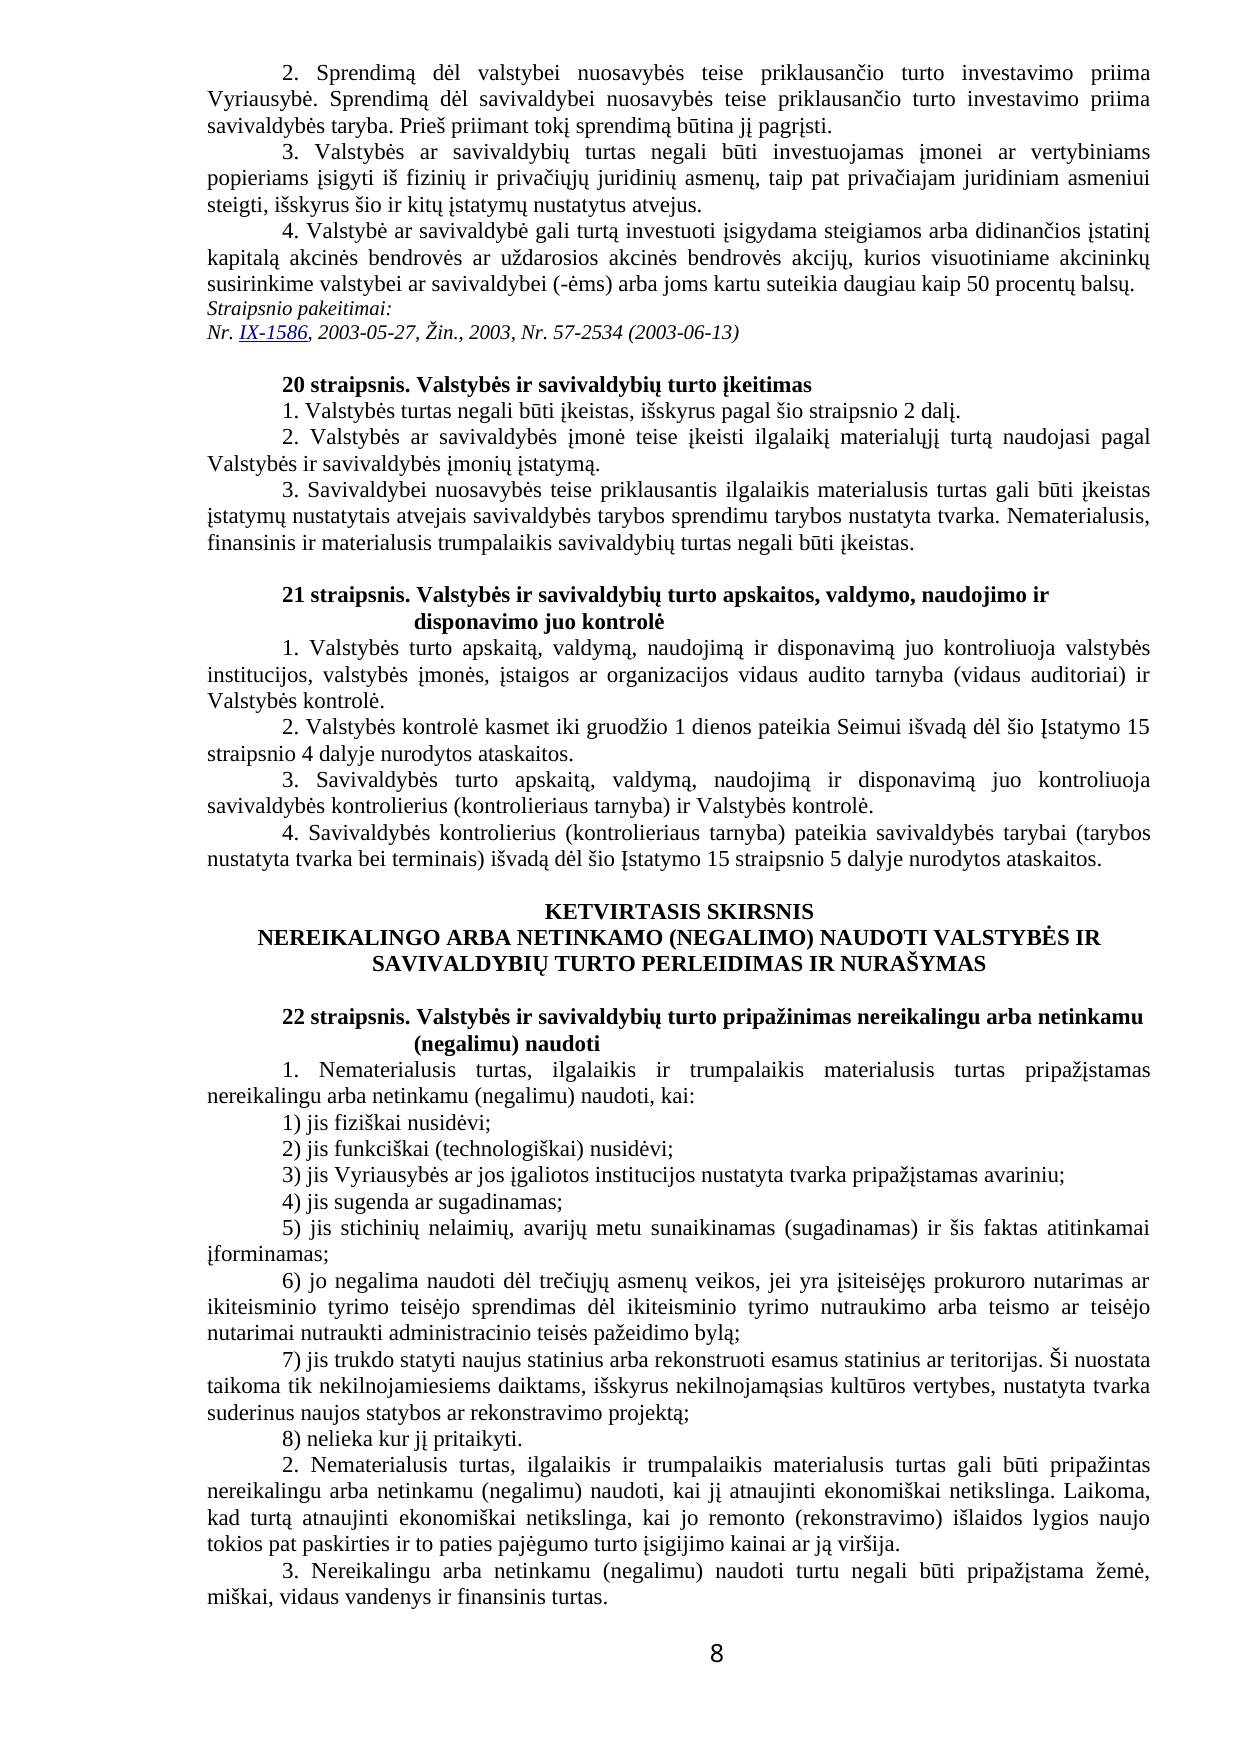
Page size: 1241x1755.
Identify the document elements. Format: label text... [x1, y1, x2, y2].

text 8) nelieka kur jį pritaikyti. [207, 1425, 1152, 1451]
text 2. Valstybės ar savivaldybės įmonė teise įkeisti ilgalaikį materialųjį turtą naudojasi pagal Valstybės ir savivaldybės įmonių įstatymą. [207, 423, 1152, 476]
text 3. Savivaldybei nuosavybės teise priklausantis ilgalaikis materialusis turtas gali būti įkeistas įstatymų nustatytais atvejais savivaldybės tarybos sprendimu tarybos nustatyta tvarka. Nematerialusis, finansinis ir materialusis trumpalaikis savivaldybių turtas negali būti įkeistas. [207, 476, 1152, 555]
text 20 straipsnis. Valstybės ir savivaldybių turto įkeitimas [207, 371, 1152, 397]
text Straipsnio pakeitimai: [207, 296, 1152, 320]
text NEREIKALINGO ARBA NETINKAMO (NEGALIMO) NAUDOTI VALSTYBĖS IR SAVIVALDYBIŲ TURTO PERLEIDIMAS IR NURAŠYMAS [207, 924, 1152, 977]
text 2. Nematerialusis turtas, ilgalaikis ir trumpalaikis materialusis turtas gali būti pripažintas nereikalingu arba netinkamu (negalimu) naudoti, kai jį atnaujinti ekonomiškai netikslinga. Laikoma, kad turtą atnaujinti ekonomiškai netikslinga, kai jo remonto (rekonstravimo) išlaidos lygios naujo tokios pat paskirties ir to paties pajėgumo turto įsigijimo kainai ar ją viršija. [207, 1451, 1152, 1557]
text 5) jis stichinių nelaimių, avarijų metu sunaikinamas (sugadinamas) ir šis faktas atitinkamai įforminamas; [207, 1214, 1152, 1267]
text 1. Valstybės turto apskaitą, valdymą, naudojimą ir disponavimą juo kontroliuoja valstybės institucijos, valstybės įmonės, įstaigos ar organizacijos vidaus audito tarnyba (vidaus auditoriai) ir Valstybės kontrolė. [207, 634, 1152, 713]
text 22 straipsnis. Valstybės ir savivaldybių turto pripažinimas nereikalingu arba netinkamu [282, 1003, 1152, 1029]
text 4) jis sugenda ar sugadinamas; [207, 1188, 1152, 1214]
text 1. Nematerialusis turtas, ilgalaikis ir trumpalaikis materialusis turtas pripažįstamas nereikalingu arba netinkamu (negalimu) naudoti, kai: [207, 1056, 1152, 1109]
text 1) jis fiziškai nusidėvi; [207, 1109, 1152, 1135]
text 4. Savivaldybės kontrolierius (kontrolieriaus tarnyba) pateikia savivaldybės tarybai (tarybos nustatyta tvarka bei terminais) išvadą dėl šio Įstatymo 15 straipsnio 5 dalyje nurodytos ataskaitos. [207, 819, 1152, 871]
text 2. Sprendimą dėl valstybei nuosavybės teise priklausančio turto investavimo priima Vyriausybė. Sprendimą dėl savivaldybei nuosavybės teise priklausančio turto investavimo priima savivaldybės taryba. Prieš priimant tokį sprendimą būtina jį pagrįsti. [207, 59, 1152, 138]
text 3. Nereikalingu arba netinkamu (negalimu) naudoti turtu negali būti pripažįstama žemė, miškai, vidaus vandenys ir finansinis turtas. [207, 1557, 1152, 1609]
text 3) jis Vyriausybės ar jos įgaliotos institucijos nustatyta tvarka pripažįstamas avariniu; [207, 1161, 1152, 1188]
text 7) jis trukdo statyti naujus statinius arba rekonstruoti esamus statinius ar teritorijas. Ši nuostata taikoma tik nekilnojamiesiems daiktams, išskyrus nekilnojamąsias kultūros vertybes, nustatyta tvarka suderinus naujos statybos ar rekonstravimo projektą; [207, 1346, 1152, 1425]
text 3. Valstybės ar savivaldybių turtas negali būti investuojamas įmonei ar vertybiniams popieriams įsigyti iš fizinių ir privačiųjų juridinių asmenų, taip pat privačiajam juridiniam asmeniui steigti, išskyrus šio ir kitų įstatymų nustatytus atvejus. [207, 138, 1152, 217]
text disponavimo juo kontrolė [413, 608, 1152, 634]
text KETVIRTASIS SKIRSNIS [207, 898, 1152, 924]
text 4. Valstybė ar savivaldybė gali turtą investuoti įsigydama steigiamos arba didinančios įstatinį kapitalą akcinės bendrovės ar uždarosios akcinės bendrovės akcijų, kurios visuotiniame akcininkų susirinkime valstybei ar savivaldybei (-ėms) arba joms kartu suteikia daugiau kaip 50 procentų balsų. [207, 217, 1152, 296]
text 2. Valstybės kontrolė kasmet iki gruodžio 1 dienos pateikia Seimui išvadą dėl šio Įstatymo 15 straipsnio 4 dalyje nurodytos ataskaitos. [207, 713, 1152, 766]
text Nr. IX-1586, 2003-05-27, Žin., 2003, Nr. 57-2534 (2003-06-13) [207, 320, 1152, 344]
text 21 straipsnis. Valstybės ir savivaldybių turto apskaitos, valdymo, naudojimo ir [282, 582, 1152, 608]
text (negalimu) naudoti [413, 1029, 1152, 1056]
text 1. Valstybės turtas negali būti įkeistas, išskyrus pagal šio straipsnio 2 dalį. [207, 397, 1152, 423]
text 6) jo negalima naudoti dėl trečiųjų asmenų veikos, jei yra įsiteisėjęs prokuroro nutarimas ar ikiteisminio tyrimo teisėjo sprendimas dėl ikiteisminio tyrimo nutraukimo arba teismo ar teisėjo nutarimai nutraukti administracinio teisės pažeidimo bylą; [207, 1267, 1152, 1346]
text 2) jis funkciškai (technologiškai) nusidėvi; [207, 1135, 1152, 1161]
text 3. Savivaldybės turto apskaitą, valdymą, naudojimą ir disponavimą juo kontroliuoja savivaldybės kontrolierius (kontrolieriaus tarnyba) ir Valstybės kontrolė. [207, 766, 1152, 819]
